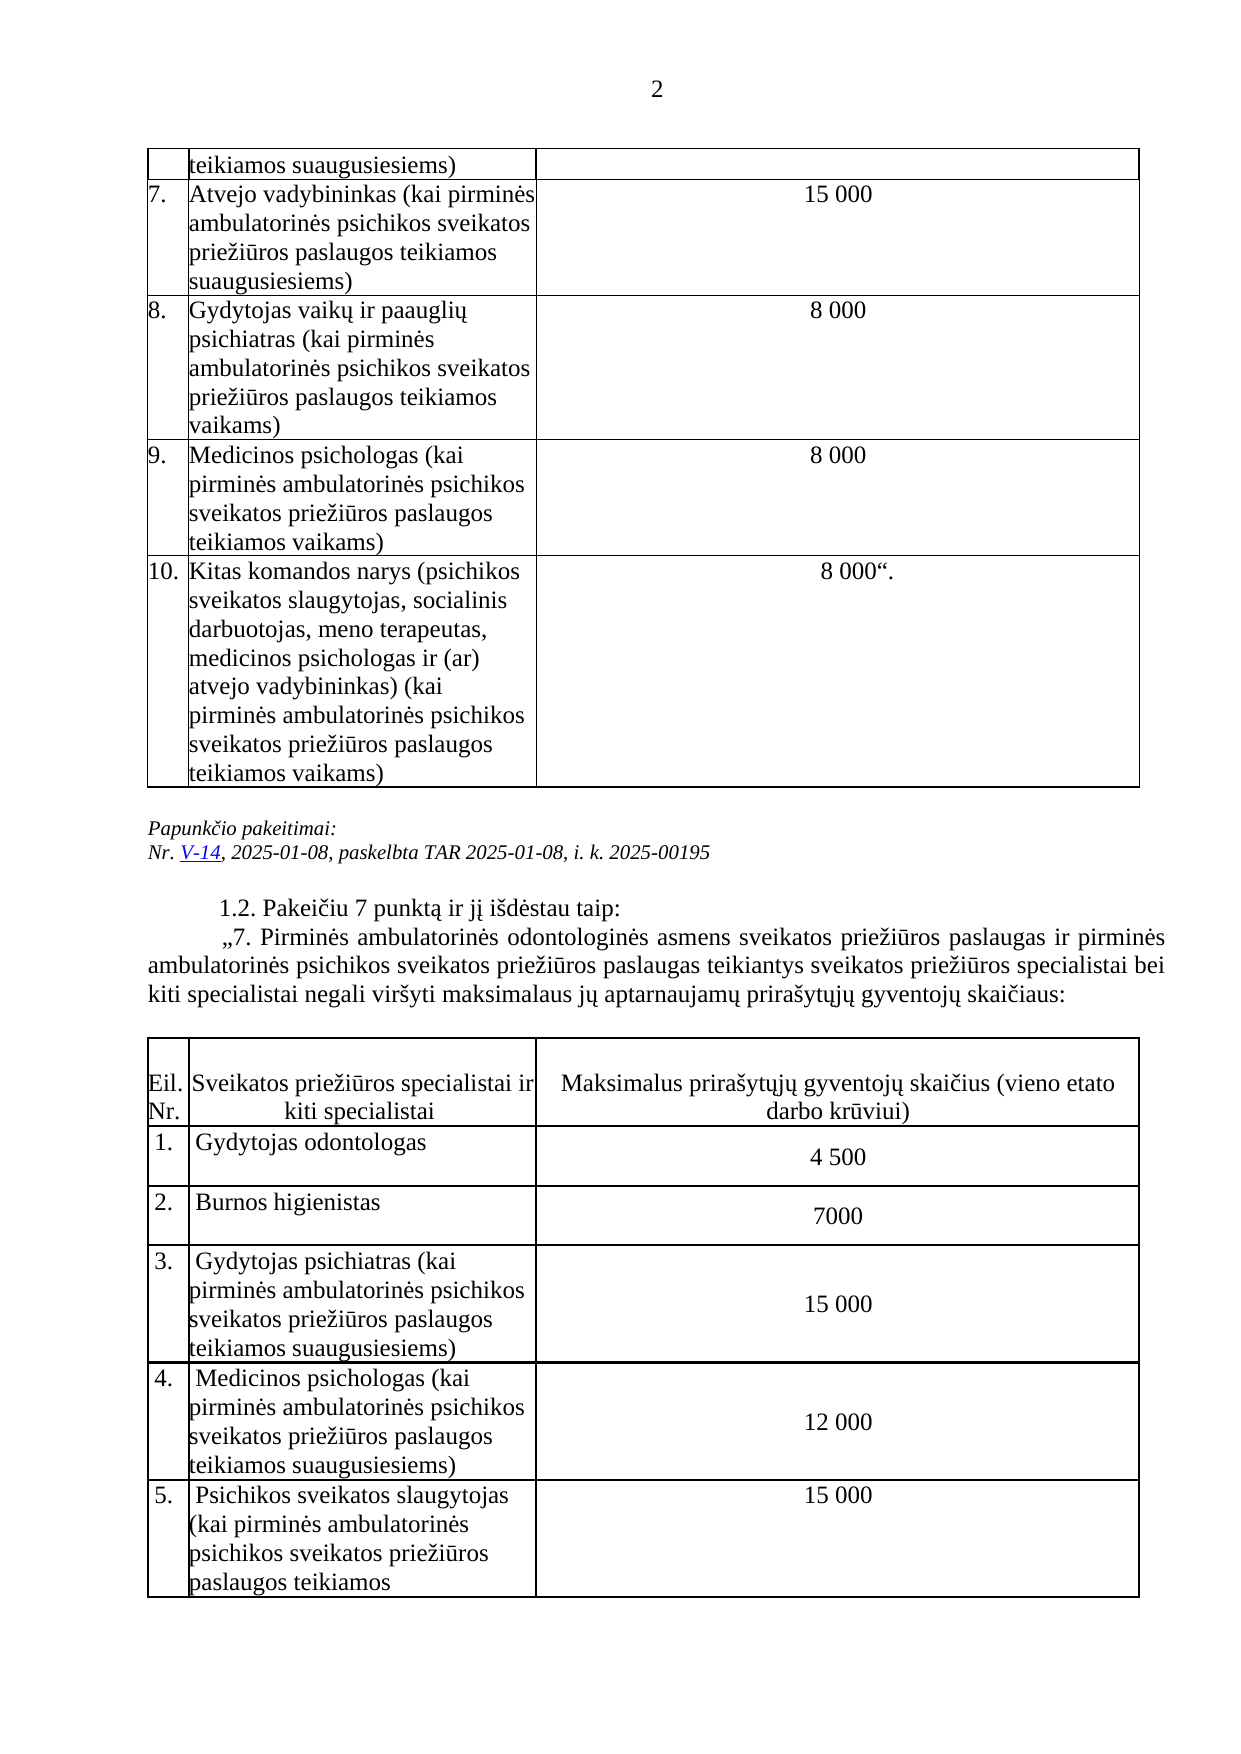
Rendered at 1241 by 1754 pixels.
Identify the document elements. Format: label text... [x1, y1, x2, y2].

table_cell Gydytojas odontologas [190, 1127, 535, 1185]
table_cell [1140, 179, 1149, 294]
text „7. Pirminės ambulatorinės odontologinės asmens sveikatos priežiūros paslaugas ir pirminės ambulatorinės psichikos sveikatos priežiūros paslaugas teikiantys sveikatos priežiūros specialistai bei kiti specialistai negali viršyti maksimalaus jų aptarnaujamų prirašytųjų gyventojų skaičiaus: [148, 922, 1166, 1008]
table_cell Medicinos psichologas (kai pirminės ambulatorinės psichikos sveikatos priežiūros paslaugos teikiamos suaugusiesiems) [190, 1364, 535, 1478]
table_cell [1140, 148, 1149, 178]
table_cell 1. [149, 1127, 188, 1185]
table_cell 8 000 [537, 440, 1139, 555]
table_cell teikiamos suaugusiesiems) [190, 149, 535, 178]
text 1.2. Pakeičiu 7 punktą ir jį išdėstau taip: [148, 893, 1166, 922]
table_cell 4. [149, 1364, 188, 1478]
table_cell 15 000 [537, 1481, 1138, 1596]
table_header Sveikatos priežiūros specialistai ir kiti specialistai [190, 1039, 535, 1125]
table_cell 8 000“. [537, 556, 1139, 786]
table_cell 2. [149, 1187, 188, 1244]
text Papunkčio pakeitimai: [148, 816, 1166, 840]
table_cell 7. [148, 180, 188, 294]
table_cell [1140, 439, 1149, 555]
table_cell [1140, 1125, 1149, 1185]
table_cell Atvejo vadybininkas (kai pirminės ambulatorinės psichikos sveikatos priežiūros paslaugos teikiamos suaugusiesiems) [189, 180, 536, 294]
table_cell 15 000 [537, 180, 1139, 294]
text Nr. V-14, 2025-01-08, paskelbta TAR 2025-01-08, i. k. 2025-00195 [148, 840, 1166, 864]
table_cell [1140, 1185, 1149, 1244]
table_header Maksimalus prirašytųjų gyventojų skaičius (vieno etato darbo krūviui) [537, 1039, 1138, 1125]
table_cell Burnos higienistas [190, 1187, 535, 1244]
table_cell [1140, 555, 1149, 786]
table_cell 9. [148, 440, 188, 555]
table_cell Gydytojas vaikų ir paauglių psichiatras (kai pirminės ambulatorinės psichikos sveikatos priežiūros paslaugos teikiamos vaikams) [189, 296, 536, 439]
table_cell Medicinos psichologas (kai pirminės ambulatorinės psichikos sveikatos priežiūros paslaugos teikiamos vaikams) [189, 440, 536, 555]
table_cell 15 000 [537, 1246, 1138, 1361]
table_cell [1140, 1244, 1149, 1361]
table_cell 12 000 [537, 1364, 1138, 1478]
table_cell [1140, 1361, 1149, 1478]
table_cell [1140, 295, 1149, 439]
table_cell [149, 149, 188, 178]
table_cell 4 500 [537, 1127, 1138, 1185]
table_cell 10. [148, 556, 188, 786]
table_cell Kitas komandos narys (psichikos sveikatos slaugytojas, socialinis darbuotojas, meno terapeutas, medicinos psichologas ir (ar) atvejo vadybininkas) (kai pirminės ambulatorinės psichikos sveikatos priežiūros paslaugos teikiamos vaikams) [189, 556, 536, 786]
table_cell 5. [149, 1481, 188, 1596]
table_cell [1140, 1479, 1149, 1596]
table_cell [537, 149, 1138, 178]
table_cell 8 000 [537, 296, 1139, 439]
table_cell Gydytojas psichiatras (kai pirminės ambulatorinės psichikos sveikatos priežiūros paslaugos teikiamos suaugusiesiems) [190, 1246, 535, 1361]
table_cell Psichikos sveikatos slaugytojas (kai pirminės ambulatorinės psichikos sveikatos priežiūros paslaugos teikiamos [190, 1481, 535, 1596]
table_header [1140, 1037, 1149, 1125]
table_header Eil. Nr. [149, 1039, 188, 1125]
table_cell 3. [149, 1246, 188, 1361]
table_cell 7000 [537, 1187, 1138, 1244]
table_cell 8. [148, 296, 188, 439]
